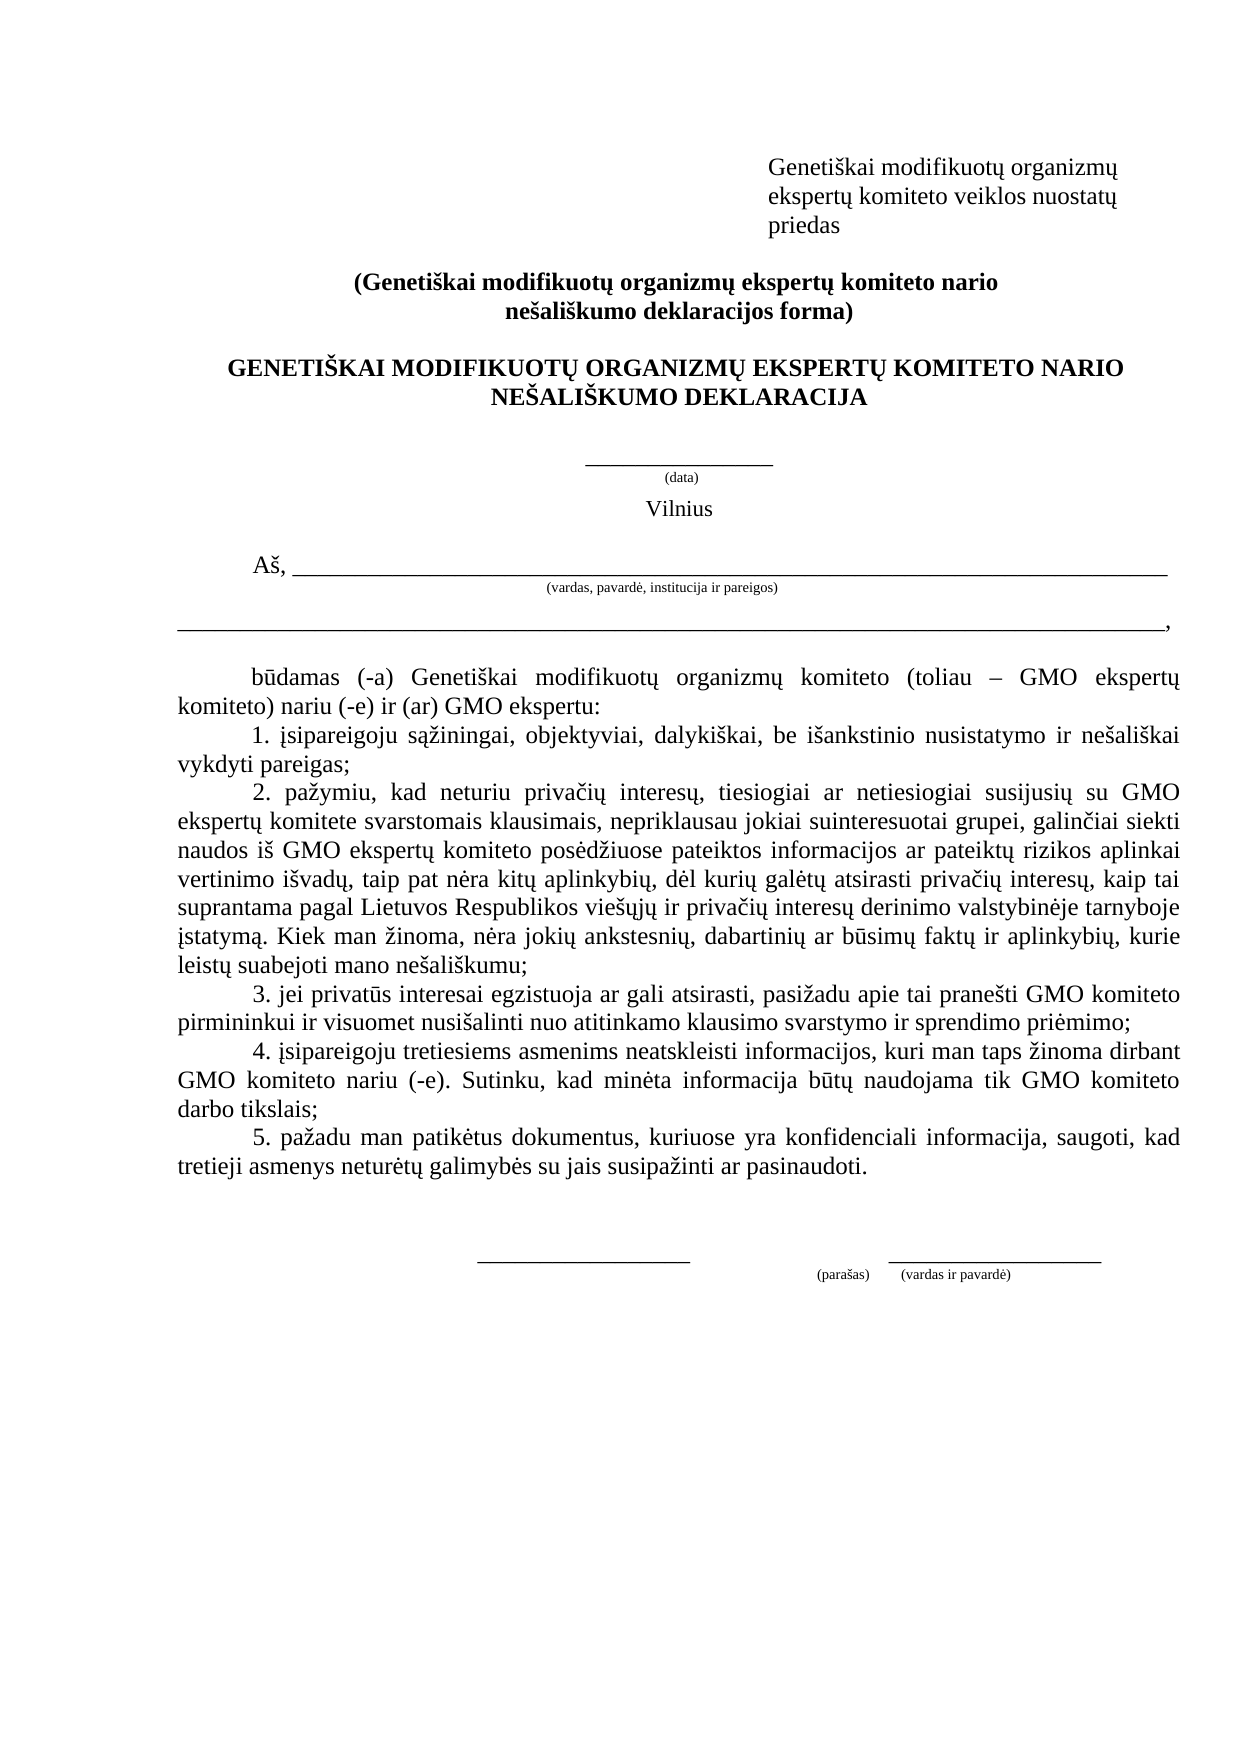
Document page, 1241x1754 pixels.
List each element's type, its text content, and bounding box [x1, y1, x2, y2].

text (vardas, pavardė, institucija ir pareigos) [177, 579, 1181, 605]
text (data) [567, 468, 1181, 495]
text (Genetiškai modifikuotų organizmų ekspertų komiteto nario [177, 267, 1181, 296]
text ekspertų komiteto veiklos nuostatų [633, 181, 1181, 210]
text _________________ _________________ [477, 1237, 1181, 1266]
text Genetiškai modifikuotų organizmų [177, 152, 1181, 181]
text NEŠALIŠKUMO DEKLARACIJA [177, 382, 1181, 411]
text 4. įsipareigoju tretiesiems asmenims neatskleisti informacijos, kuri man taps žinoma dirbant GMO komiteto nariu (-e). Sutinku, kad minėta informacija būtų naudojama tik GMO komiteto darbo tikslais; [177, 1036, 1181, 1122]
text _______________________________________________________________________________, [177, 605, 1181, 634]
text 1. įsipareigoju sąžiningai, objektyviai, dalykiškai, be išankstinio nusistatymo ir nešališkai vykdyti pareigas; [177, 720, 1181, 777]
text (parašas) (vardas ir pavardė) [448, 1266, 1181, 1293]
text Vilnius [177, 495, 1181, 521]
text nešališkumo deklaracijos forma) [177, 296, 1181, 325]
text _______________ [177, 440, 1181, 468]
text GENETIŠKAI MODIFIKUOTŲ ORGANIZMŲ EKSPERTŲ KOMITETO NARIO [177, 353, 1181, 382]
text Aš, ______________________________________________________________________ [177, 550, 1181, 579]
text priedas [768, 210, 1181, 238]
text būdamas (-a) Genetiškai modifikuotų organizmų komiteto (toliau – GMO ekspertų komiteto) nariu (-e) ir (ar) GMO ekspertu: [177, 662, 1181, 720]
text 5. pažadu man patikėtus dokumentus, kuriuose yra konfidenciali informacija, saugoti, kad tretieji asmenys neturėtų galimybės su jais susipažinti ar pasinaudoti. [177, 1122, 1181, 1180]
text 2. pažymiu, kad neturiu privačių interesų, tiesiogiai ar netiesiogiai susijusių su GMO ekspertų komitete svarstomais klausimais, nepriklausau jokiai suinteresuotai grupei, galinčiai siekti naudos iš GMO ekspertų komiteto posėdžiuose pateiktos informacijos ar pateiktų rizikos aplinkai vertinimo išvadų, taip pat nėra kitų aplinkybių, dėl kurių galėtų atsirasti privačių interesų, kaip tai suprantama pagal Lietuvos Respublikos viešųjų ir privačių interesų derinimo valstybinėje tarnyboje įstatymą. Kiek man žinoma, nėra jokių ankstesnių, dabartinių ar būsimų faktų ir aplinkybių, kurie leistų suabejoti mano nešališkumu; [177, 777, 1181, 979]
text 3. jei privatūs interesai egzistuoja ar gali atsirasti, pasižadu apie tai pranešti GMO komiteto pirmininkui ir visuomet nusišalinti nuo atitinkamo klausimo svarstymo ir sprendimo priėmimo; [177, 979, 1181, 1036]
